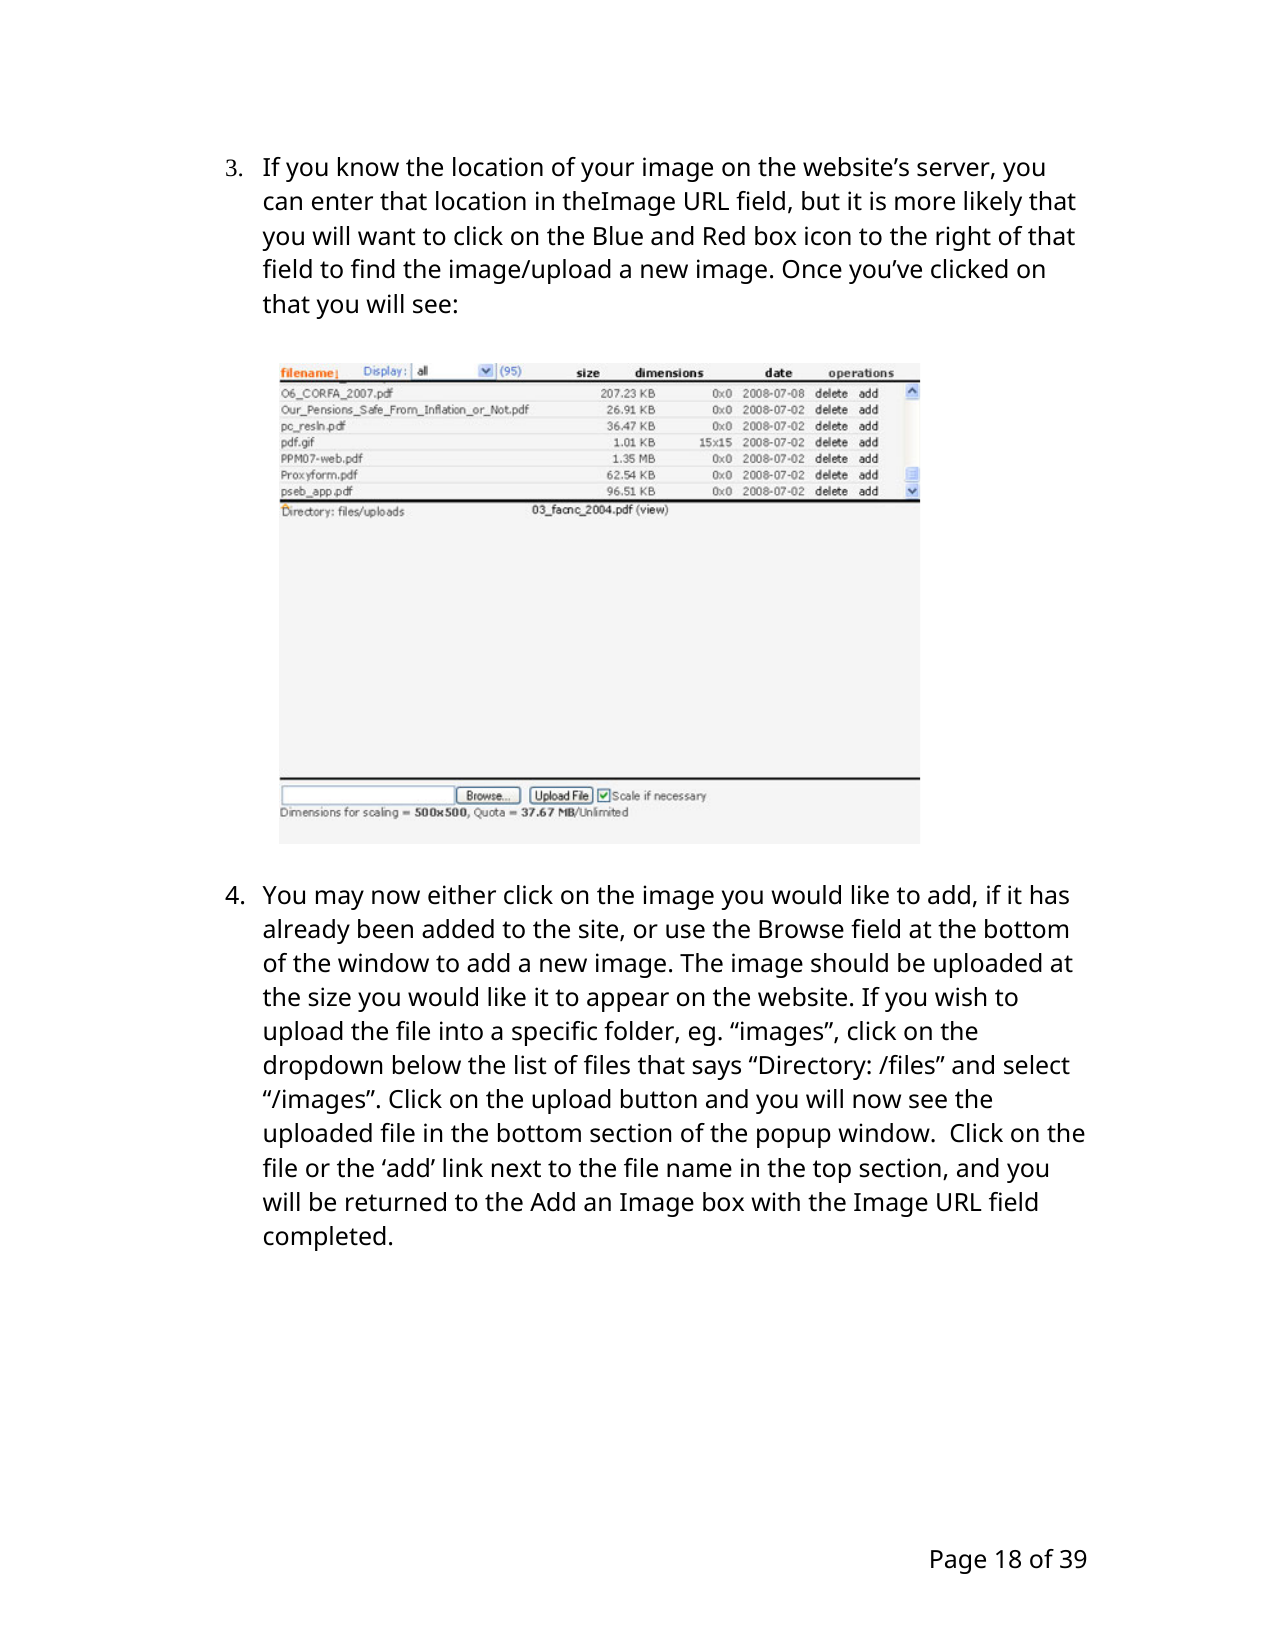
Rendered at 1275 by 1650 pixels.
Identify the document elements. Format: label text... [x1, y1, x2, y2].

list You may now either click on the image you would like to add, if it has already been added to the site, or use the Browse field at the bottom of the window to add a new image. The image should be uploaded at the size you would like it to appear on the website. If you wish to upload the file into a specific folder, eg. “images”, click on the dropdown below the list of files that says “Directory: /files” and select “/images”. Click on the upload button and you will now see the uploaded file in the bottom section of the popup window. Click on the file or the ‘add’ link next to the file name in the top section, and you will be returned to the Add an Image box with the Image URL field completed. [225, 878, 1087, 1252]
picture [279, 363, 921, 844]
list If you know the location of your image on the website’s server, you can enter that location in theImage URL field, but it is more likely that you will want to click on the Blue and Red box icon to the right of that field to find the image/upload a new image. Once you’ve clicked on that you will see: [225, 150, 1087, 853]
